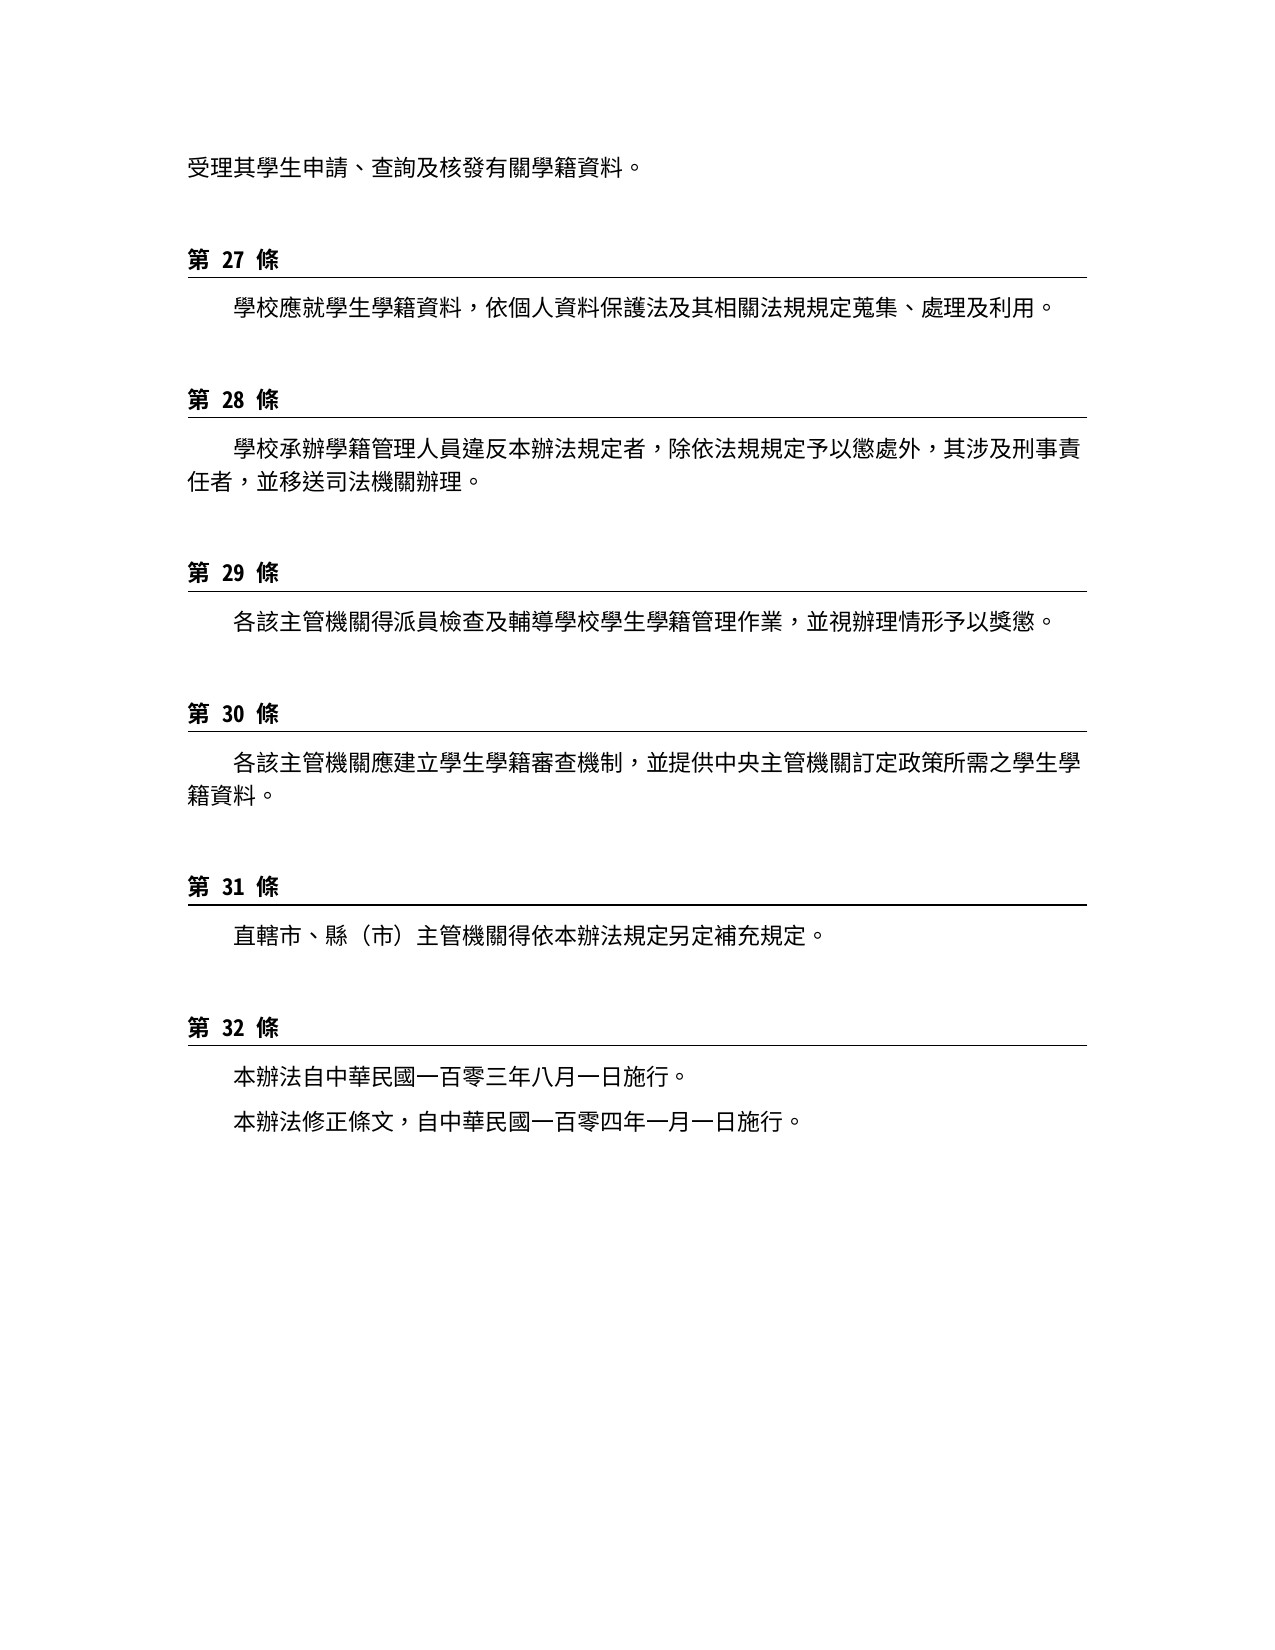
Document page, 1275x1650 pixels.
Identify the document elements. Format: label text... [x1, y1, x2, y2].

text 各該主管機關得派員檢查及輔導學校學生學籍管理作業，並視辦理情形予以獎懲。 [187, 604, 1087, 637]
text 學校應就學生學籍資料，依個人資料保護法及其相關法規規定蒐集、處理及利用。 [187, 290, 1087, 323]
text 第 31 條 [187, 869, 1087, 906]
text 本辦法修正條文，自中華民國一百零四年一月一日施行。 [187, 1104, 1087, 1137]
text 本辦法自中華民國一百零三年八月一日施行。 [187, 1058, 1087, 1092]
text 直轄市、縣（市）主管機關得依本辦法規定另定補充規定。 [187, 918, 1087, 951]
text 第 30 條 [187, 696, 1087, 732]
text 各該主管機關應建立學生學籍審查機制，並提供中央主管機關訂定政策所需之學生學籍資料。 [187, 744, 1087, 811]
text 第 29 條 [187, 555, 1087, 592]
text 學校承辦學籍管理人員違反本辦法規定者，除依法規規定予以懲處外，其涉及刑事責任者，並移送司法機關辦理。 [187, 431, 1087, 497]
text 第 28 條 [187, 382, 1087, 418]
text 第 27 條 [187, 241, 1087, 278]
text 第 32 條 [187, 1009, 1087, 1046]
text 受理其學生申請、查詢及核發有關學籍資料。 [187, 150, 1087, 183]
